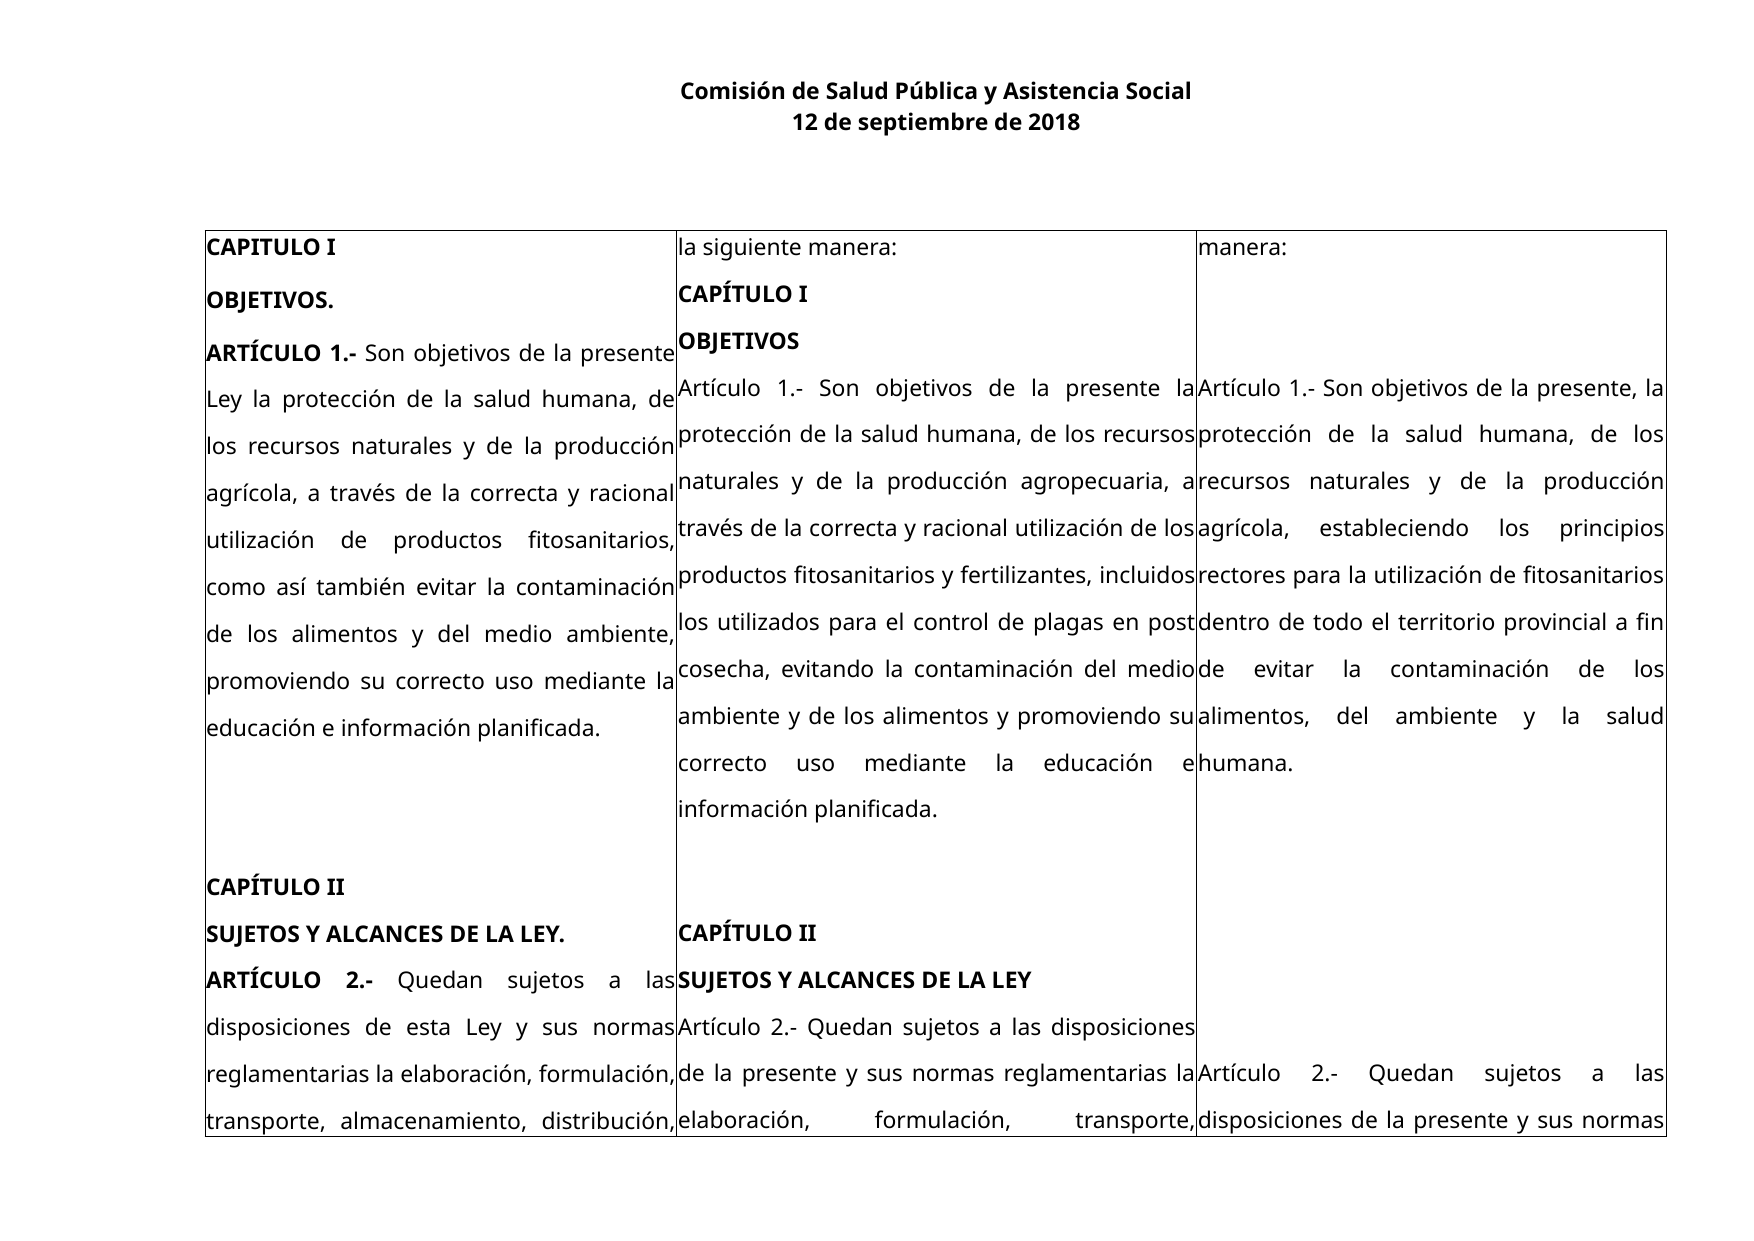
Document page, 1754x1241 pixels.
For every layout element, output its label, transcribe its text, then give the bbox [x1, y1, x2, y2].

table_cell CAPITULO I OBJETIVOS. ARTÍCULO 1.- Son objetivos de la presente Ley la protección de la salud humana, de los recursos naturales y de la producción agrícola, a través de la correcta y racional utilización de productos fitosanitarios, como así también evitar la contaminación de los alimentos y del medio ambiente, promoviendo su correcto uso mediante la educación e información planificada. CAPÍTULO II SUJETOS Y ALCANCES DE LA LEY. ARTÍCULO 2.- Quedan sujetos a las disposiciones de esta Ley y sus normas reglamentarias la elaboración, formulación, transporte, almacenamiento, distribución, [206, 231, 676, 1136]
table_cell ARTÍCULO 1 - Modifícase el Capítulo I Artículo 1; Capítulo II, Artículos 2 y 3; Capítulo IV, Artículos 7 y 8, Capítulo V Artículos 11, 12 y 13; Capítulo VI Artículos 15, 17 y 19; Capítulo V Artículo 11; Capítulo VII, Artículo 20; Capítulo VIII, Artículo 22; Capítulo IX, Artículos 25, 26 y 27; Capítulo X, Artículos 28 y 29; Capítulo XI Artículos 30, 32, 33, 34 y 35; y, Capítulo XII, Artículos 36, 37 y 38 de la Ley 11273, los que quedarán redactados de la siguiente manera: Artículo 1.- Son objetivos de la presente, la protección de la salud humana, de los recursos naturales y de la producción agrícola, estableciendo los principios rectores para la utilización de fitosanitarios dentro de todo el territorio provincial a fin de evitar la contaminación de los alimentos, del ambiente y la salud humana. Artículo 2.- Quedan sujetos a las disposiciones de la presente y sus normas reglamentarias, la elaboración, formulación, transporte, almacenamiento, en cualquiera de sus modalidades, depósito, distribución, fraccionamiento, expendio, aplicación y disposición final de envases de fitosanitarios cuyo empleo, manipulación o tenencia a cualquier título comprometa la calidad de vida de la población y/o del ambiente. Artículo 3.- El Ministerio de la Producción será la Autoridad de Aplicación de la presente, quien requerirá para cualquier resolución o reglamentación de la presente de la participación del Comité Interministerial de Salud Ambiental creado por el Poder Ejecutivo Provincial mediante el decreto N° 815/10. Artículo 7.- La Autoridad de Aplicación formalizará convenios con las Municipalidades y Comunas provinciales a ﬁn de implementar en sus respectivas jurisdicciones el registro y la matriculación de equipos terrestres y la habilitación de los locales destinados a la comercialización de productos fitosanitarios. Los aranceles respectivos, conforme a lo dispuesto por el organismo de aplicación, serán percibidos en su totalidad por las Municipalidades y Comunas. Artículo 8.- La Autoridad de Aplicación formalizará convenios de colaboración con otros Entes y Organismos del Estado Provincial, para la ejecución de aspectos contenidos en la presente. En particular coordinará con el Ministerio de Educación e Innovación y Cultura de la Provincia programas de difusión para alumnos y docentes acerca de los derechos y obligaciones establecidos en la presente. Artículo 11.- Los expendedores de los productos enunciados en el artículo 28 de la presente, deberán inscribirse en el registro previsto en el Artículo 4, conforme con los requisitos que establezca la reglamentación. Artículo 12.- Todos los propietarios de equipos de aplicación terrestre de fitosanitarios, utilizados para servicios a terceros o para uso propio en las explotaciones rurales, en silos bolsa, silos campo, plantas de acopio, plantas de acondicionamiento y plantas de terminales portuarias, deberán solicitar a las Municipalidades y Comunas que posean convenios con la Autoridad de Aplicación, la matriculación de tales equipos en los plazos y con los requisitos establecidos en el artículo 13 de la presente. Cuando no existiere tales convenios, la matriculación se tramitará ante la Dirección General de Sanidad Vegetal, dependiente del Ministerio de la Producción. Artículo 13.- A los efectos de su inscripción en el registro que establece el artículo 4° de la presente, las personas físicas o jurídicas que se dediquen a realizar trabajos de pulverización terrestre por cuenta de terceros o para uso propio, en explotaciones rurales, o trabajos de aplicación en post-cosecha, utilizando fitosanitarios a los que refiere el artículo 28 de la presente, deberán: requerir de un Ingeniero Agrónomo matriculado la habilitación de los equipos a utilizar para la actividad a los efectos de su registro. El número de matrícula que se asigne deberá ser impreso en la maquinaria en cuestión, conforme a la reglamentación de la presente; declarar identidad y domicilio de las personas que utilicen o conduzcan el o los equipos terrestres, a fin de que las mismas obtengan la habilitación correspondiente para operarlos; podrán realizar solamente aplicaciones terrestres de fitosanitarios, quienes cuenten con la autorización de aplicación extendida por un Ingeniero Agrónomo matriculado. El profesional autorizante deberá llevar el registro que establece el artículo 23 inciso c) de la presente y contar con la habilitación requerida por el inciso b) del mismo artículo. La autorización se extenderá por cuadruplicado, quedando el original en poder de la comuna o municipio, quien deberá archivarla por el término de 10 años y transcribir sus datos a los registros especiales que se crearán al efecto; el duplicado en poder del profesional actuante, triplicado en manos del propietario o titular registral del equipo de aplicación y el cuadruplicado será entregado al productor comitente, pesando sobre ellos la obligación de archivar las autorizaciones por el término de dos (2) años contados a partir de su fecha de emisión. Cuando la maquinaria sea utilizada para uso propio en las explotaciones rurales, bastará la autorización profesional por triplicado, con la misma obligación de archivar la documentación por igual lapso. (Una para el Municipio, otra para el profesional y otra para el productor/aplicador); y, dar cumplimiento a las demás condiciones que establezca la reglamentación. Artículo 15.- En las explotaciones mencionadas en el artículo precedente queda prohibida la tenencia y/o aplicación de productos fitosanitarios cuyo uso no esté recomendado por el SERVICIO NACIONAL DE SANIDAD Y CALIDAD AGROALlMENTARIA (SENASA), o el organismo que lo sustituya, para las especies hortícolas, frutícolas o florales, según corresponda. En caso de constatarse la tenencia y/o empleo de productos prohibidos, los mismos serán comisados, sin perjuicio de las sanciones que pudieren corresponder. Los productos secuestrados tendrán el destino que establezca el Decreto 1844/2002 Reglamentario de los artículos 22 y 23 de la Ley 11717. Artículo 17.- Las personas físicas o jurídicas, titulares y/o responsables de las explotaciones dedicadas a alguna de las actividades señaladas en el Artículo 14 deberán proveer a sus empleados y a todo aquel que desempeñe tareas en los cultivos referenciados, de los elementos de seguridad que establezca la reglamentación y deberán archivar la factura de adquisición de los mismos quedando obligado a su exhibición cuando así lo requieran los funcionarios de la Autoridad de Aplicación. Artículo 19.- Cuando los establecimientos dedicados a alguna de las actividades que señala el artículo 14 de la presente, se encuentren ubicados en las proximidades de núcleos poblacionales o algún otro de los lugares previstos en el artículo 34 de la presente, deberán además de dar cumplimiento al citado artículo, ajustar su funcionamiento a la reglamentación que a tal efecto dicte la autoridad de aplicación. Artículo 20.- Las personas físicas o jurídicas que se dediquen a la comercialización, cualquiera sea el carácter, de productos fitosanitarios como actividad principal o secundaria, deberán inscribirse en el registro de expendedores, de acuerdo a lo establecido en el Artículo 11 y en los términos que establece el Artículo 4 y con las formalidades que determine la reglamentación. Solo podrán comercializar productos fitosanitarios que se encuentren registrados en el Servicio Nacional de Sanidad y Calidad Agroalimentaria (SENASA) o el Organismo que lo suplante. Artículo 22.- No podrán desempeñarse como regentes técnicos de las personas señaladas en los Artículos 13 y 20 de la presente, los Ingenieros Agrónomos que desempeñen funciones en la jurisdicción del Ministerio de la Producción o en cualquier otra repartición de gobierno Provincial, Municipal o Comunal. Artículo 25.- Los funcionarios que el organismo de aplicación designe a los efectos de ejercer tareas de fiscalización y control, tendrán libre acceso a todos los lugares en que se desarrolle alguna de las actividades a que refiere el Artículo 2 de la presente. Deberán labrar acta circunstanciada de los hechos que constaten, firmando al pie de las actuaciones y entregando copia al verificado. Si este se negare a recibirla fijará la misma en lugar visible, haciendo constar tal circunstancia. Podrán también tomar muestras y comisar productos. A dichos fines podrá valerse de la fuerza pública, debiendo dar intervención al Juzgado competente para garantizar el acatamiento de la norma. La Resolución de infracción dictada por la Autoridad de Aplicación en el marco del procedimiento correspondiente, será considerado título ejecutivo suficiente para perseguir el cobro judicial de la multa aplicada. Artículo 26.- El incumplimiento de la presente, su Reglamentación y demás normas complementarias será sancionado con: apercibimiento; multa, que será determinada por la Autoridad de Aplicación, debiendo graduarse atendiendo a la gravedad de la infracción y al carácter de reincidente, entre el diez por ciento (10%) y cincuenta por ciento (50%) del valor fiscal del inmueble en el que se haya cometido la infracción; incautación definitiva de vehículos utilizados en ocasión de cometer la infracción; e, inhabilitación para gestionar trámites administrativos a los fines de transportar y/o vender el producto cosechado en el inmueble en el que se haya cometido la infracción, sin que ello afecte la exigibilidad del cumplimiento de obligaciones fiscales. Se considerará que existe reincidencia cuando no hayan transcurrido dos (2) años entre la comisión de una infracción sancionada y la siguiente. Artículo 27.- Las sanciones establecidas en el Artículo anterior podrán aplicarse en forma simultánea, debiendo en todos los casos asegurarse el derecho de defensa y el debido proceso adjetivo. La Autoridad de Aplicación reglamentará el procedimiento correspondiente a dichos fines, resultando aplicable de manera subsidiaria lo normado en el Decreto N° 10204/58. Artículo 28.- La venta directa al usuario de productos fitosanitarios empleados coma insecticidas, nematicidas, fungicidas, bactericidas, antibióticos, mamalicidas. avicidas, feromonas, molusquicidas, acaricidas, defoliantes y/o desecantes, fitorreguladores, herbicidas, coadyuvantes, repelentes, atractivos, fertilizantes, inoculantes y todos aquellos otros productos utilizados para la protección vegetal, no contemplados explícitamente en esta enumeración, deberá hacerse mediante autorización por escrito de Ingeniero Agrónomo habilitado, con receta con copia triplicada, las que quedarán en poder del usuario, el Ingeniero Agrónomo y el vendedor, estableciéndose que serán responsables solidariamente en caso de incumplimiento. Las recetas de compra y venta de dichos productos deberán especificar, nombre del producto, modo de aplicación, cultivo que se trata, nombre y apellido del dueño del campo, del productor, y la firma del Ingeniero Agrónomo con su matrícula habilitante a la cual se le adjuntara el recibo de venta correspondiente, la cual será archivada por el plazo de dos (2) años. Aquellos expendedores que no den cumplimiento a lo establecido precedentemente serán sancionados con inhabilitación desde un (1) mes a dos (2) años de acuerdo a la gravedad de la falta cometida, sin perjuicio de las demás penalidades previstas en la presente. Artículo 29.- Prohíbese la venta y uso libre de todos los productos mencionados en el artículo 28 de la presente. Artículo 30.- Cualquier persona física o jurídica que en el desarrollo de algunas de las actividades enunciadas en el Artículo 2 de la presente, causare daños a terceros, sea por imprevisión, negligencia, culpa o dolo, será pasible de las sanciones que establece el Artículo 27, sin perjuicio de las acciones judiciales a que hubiere lugar. Todo productor, propietario, usufructuario, aplicador y/o persona jurídicamente responsable de un inmueble en el cual se apliquen cualquier tipo de fitosanitarios será solidariamente responsable de los daños ocasionados por violación de la presente. Artículo 32.- En aplicación del principio de prevención y el de consentimiento previo informado, se prohíbe en todo el ámbito provincial el tratamiento mediante productos pesticidas o insecticidas en camiones y/o vagones ferroviarios de cualquier tipo de granos, semillas o subproductos de éstos. Se prohíbe la venta libre y la utilización de los siguientes productos: Fosfuro de Aluminio, Fosfuro de Magnesio, Fosfina, Bromuro de Metilo o cualquier otro producto que los contenga; como así también de algún otro formulado que pudiera crearse con igual toxicidad. Para la aplicación y utilización en silos campos, silos bolsa, plantas de acopio, plantas de acondicionamiento de granos, plantas de terminales portuarias se deberán reunir las condiciones que establezca la reglamentación. En éstos establecimientos no podrán utilizarse fitosanitarios ni pesticidas de ningún tipo dentro de la zona urbanizada ni a una distancia menor a 1.500 metros del límite de éstas. Artículo 33.- Aplicaciones aéreas: Prohíbese la aplicación y/o aspersión aérea de plaguicidas, fitosanitarios y/o biocidas químicos o biológicos, con destino al uso agropecuario en el control de insectos, ácaros, hongos o plantas silvestres de interés agrícola y/o forestal cualquiera sea el producto activo o formulado, así como su dosis, en todo el territorio de la provincia de Santa Fe. Queda exceptuada de la presente prohibición la pulverización aérea realizada con fines sanitarios con el expreso consentimiento de la autoridad sanitaria y medioambiental y establecida mediante Resolución conjunta del Comité Interministerial de Salud Ambiental. En el caso de campañas sanitarias las autoridades deberán comunicar a la población afectada con suficiente tiempo de antelación la fecha y hora de aplicación, de modo que se puedan tomar las medidas correspondientes a fin de reducir el riesgo durante la exposición. Deberá informar también el producto activo y formulado a utilizar y el posible impacto que pudiera causar en la salud humana, en los vegetales y animales destinados al consumo. Artículo 34.- Aplicaciones terrestres: Prohíbese la aplicación terrestre de plaguicidas, fitosanitarios y/o biocidas químicos o biológicos, con destino al uso agropecuario en el control de insectos, ácaros, hongos o plantas silvestres de interés agrícola y/o forestal, cualquiera sea el producto activo o formulado, así como su dosis, dentro de un área de 1.500 metros de las plantas urbanas, establecimientos educacionales rurales, de parques industriales, complejos deportivos y recreativos, barrios privados y caseríos, de zonas de interés turístico y áreas naturales protegidas declaradas tales por autoridad competente; de las costas de los ríos, arroyos, lagunas y humedales señalados en la cartografía oficial. El área de exclusión de fitosanitarios quedará delimitada por la línea cero (O) del ejido urbano y hasta los mil quinientos (1.500) metros. De los mil quinientos (1.500) metros hasta los dos mil (2.000) metros sólo se podrá utilizar fitosanitarios de clase III y lV; desde los dos mil (2.000) metros hasta los tres mil (3.000) metros, sólo se utilizaran fitosanitarios de clase II y desde los tres mil (3.000) metros en adelante sólo los productos de clase la y lb, con la debida justificación conforme a la reglamentación. Artículo 35.- Se Prohíbe en todo el territorio provincial las aplicaciones de productos fitosanitarios en banquinas ubicadas en los ejidos municipales y/o comunales como así también en las rutas provinciales y rutas nacionales que transiten por la Provincia. La Autoridad de Aplicación conjuntamente con el Comité Interministerial podrá disponer aplicaciones selectivas mediante resolución fundada, si existieren razones que lo justifiquen, con la finalidad de preservar el medio ambiente y/o la Salud. Artículo 36.- Toda persona podrá denunciar, sin perjuicio de las acciones que le brinda la Ley N.º 10.000, ante la autoridad de aplicación, todo hecho, acto u omisión que contravenga las disposiciones de la presente que produzca desequilibrios ecológicos, daños al medio ambiente, a la fauna flora o a la salud humana. El procedimiento a seguir se determinará en las normas reglamentarias. Toda persona que resultare afectada directa o indirectamente a causa de las acciones contempladas en los Artículos precedentes, será considerada particular damnificado, a los efectos de su habilitación para efectuar la denuncia correspondiente ante la Autoridad de Aplicación, quien, en caso de acreditarse la infracción, destinará a aquélla en su carácter de denunciante, el CINCUENTA POR CIENTO (50%) del valor de la multa aplicada. Artículo 37.- Cuando el organismo de aplicación estimare desaconsejable el empleo de determinados fitosanitarios por su alta toxicidad, prolongado efecto residual y/o por otra causa que hiciere peligroso su uso, gestionará ante el Servicio Nacional de Sanidad y Calidad Agroalimentaria (SENASA) o el Organismo que lo suplante, su exclusión de la nómina de productos autorizados, sin perjuicio de adoptar en forma inmediata las medidas necesarias para el resguardo y preservación del medio ambiente, flora, fauna, personas o bienes. La autoridad de aplicación, redactará, publicará y revisará periódicamente la lista de productos fitosanitarios, sus componentes y afines, clasificados según el Artículo 29 de la presente. Artículo 38.- La autoridad de aplicación promoverá en coordinación con la Subsecretaría de Medio Ambiente y Desarrollo Sustentable, las Municipalidades y Comunas y la Mesa provincial de Agricultura Familiar, o en acuerdo con los propietarios, políticas de fomento en áreas suburbanas y en las zonas de prohibición de aplicación de fitosanitarios, producciones alternativas Agroecológicas, que aseguren una producción sana, promoviendo el mercado local y regional, priorizando la utilización de estos espacios a los pequeños productores y/o producciones familiares, de acuerdo a la ley nacional 25.127" [1197, 231, 1666, 1136]
table_cell ARTÍCULO 1 – Modifícase el Capítulo I Artículo 1; Capítulo II, Artículos 2 y 3; Capítulo III, Artículo 5; Capítulo IV, Artículos 7 y 8, Capítulo V Artículos 11, 12 y 13; Capítulo VI, Artículos 14, 15, 16, 17, 18; Capítulo VII, Artículos 20 y 21; Capítulo VIII, Artículos 22, 23 y 24; Capítulo IX, Artículos 25, 26 y 27; Capítulo X, Artículos 28 y 29; Capítulo XI, Artículos 30, 32, 33 y 34; Capítulo XII, Artículos 36, 37 y 38; y, Capítulo XIII, Artículo 39 de la Ley 11273 – Productos Fitosanitarios, los que quedarán redactados de la siguiente manera: CAPÍTULO I OBJETIVOS Artículo 1.- Son objetivos de la presente la protección de la salud humana, de los recursos naturales y de la producción agropecuaria, a través de la correcta y racional utilización de los productos fitosanitarios y fertilizantes, incluidos los utilizados para el control de plagas en post cosecha, evitando la contaminación del medio ambiente y de los alimentos y promoviendo su correcto uso mediante la educación e información planificada. CAPÍTULO II SUJETOS Y ALCANCES DE LA LEY Artículo 2.- Quedan sujetos a las disposiciones de la presente y sus normas reglamentarias la elaboración, formulación, transporte, almacenaje en sus distintas formas, intermediación, distribución, fraccionamiento, expendio, aplicación, disposición transitoria y final de envases de productos fitosanitarios y fertilizantes, incluidos los utilizados para el control de plagas en post cosecha, usuarios, asesores fitosanitarios, regentes fitosanitarios y asesores técnicos para habilitación de equipos que empleen, manipulen o tengan productos fitosanitarios o fertilizantes. Artículo 3.- El Ministerio de la Producción será la Autoridad de Aplicación de la presente quien requerirá de la participación del Comité Interministerial de Salud Ambiental creado por el Poder Ejecutivo Provincial mediante el Decreto N° 815/10, cuando se presenten casos que comprometan la salud o el medio ambiente. CAPÍTULO III DE LOS RECURSOS Artículo 5.- Créase la cuenta “Control Fitosanitario” abierta en el Nuevo Banco de Santa Fe S.A. y registrada a la orden del Ministerio de la Producción, que operará con los aportes provenientes de: aranceles por inscripciones en los registros previstos en la presente; aranceles por capacitación de los sujetos alcanzados por la presente; venta de material bibliográfico; multas por infracciones y normas reglamentarias; y, subsidios, donaciones y legados. El valor de los aranceles será sometido por la Autoridad de Aplicación a la aprobación del Poder Ejecutivo. CAPÍTULO IV DE LOS CONVENIOS Artículo 7.- El Ministerio de la Producción por intermedio de la Subdirección de Agricultura y Sanidad Vegetal podrá formalizar convenios con las municipalidades y comunas de la Provincia a fin de implementar en sus respectivas jurisdicciones el registro o matriculación de todos los equipos de aplicación, y la habilitación de los locales destinados a la comercialización de productos fitosanitarios y fertilizantes, incluidos los utilizados para el control de plagas de post cosecha. Los aranceles respectivos, conforme a lo dispuesto por la Autoridad de Aplicación, serán percibidos en su totalidad por las Municipalidades y Comunas. Artículo 8.- El Ministerio de la Producción, por intermedio del área de Sanidad Vegetal, formalizará convenios de colaboración con otros Entes y Organismos del Estado Provincial, para la ejecución de aspectos contenidos en la presente. En particular coordinará con el Ministerio de Educación y de Innovación y Cultura de la Provincia programas de difusión para alumnos y docentes acerca de los derechos y obligaciones establecidos en la presente. CAPÍTULO V DE LOS REGISTROS Artículo 11.- Toda persona física o jurídica que desarrolle cualquiera de las actividades enunciadas en la presente, deberán inscribirse en el registro previsto en el Artículo 4, conforme con los requisitos que establezca la reglamentación. Artículo 12.- Los propietarios de equipos de aplicación de productos fitosanitarios o fertilizantes, utilizados para servicios a terceros o para uso propio en las explotaciones rurales, en silos, plantas de acopio, plantas de acondicionamiento, plantas de terminales portuarias, incluidos los utilizados para el control de plagas de post cosecha deberán cumplimentar el trámite necesario a fin de matricular o registrar los equipos en Municipalidades y Comunas que posean convenios con la Autoridad de Aplicación, dentro los plazos establecidos en la presente. Cuando no existieran dichos convenios la matriculación o registro se tramitará ante la Subdirección de Agricultura y Sanidad Vegetal u organismo que lo sustituya. En el caso de aplicaciones de post cosecha, deberán presentar un protocolo de procedimiento, con el alcance que establezca la reglamentación. Artículo 13.- Las personas físicas o jurídicas que se dediquen a realizar trabajos de aplicación de los productos fitosanitarios y fertilizantes, incluidos los utilizados para el control de plagas de post cosecha, deberán: requerir un Asesor Técnico para la habilitación de equipos, por medio del protocolo de habilitación, a los efectos de su matriculación o registro; tener impreso el número de matrícula que se asigne en la maquinaria en cuestión, conforme a la reglamentación pertinente. En el caso de equipos aéreos el número de registro deberá coincidir con la matrícula que otorga la ANAC u organismo que lo sustituya; declarar identidad y domicilio de la/s persona/s que opera/n el/los equipo/s de aplicación a fin de que las mismas obtengan la habilitación correspondiente para operarlos. Los operarios deberán realizar y aprobar un curso dictado por las entidades que determine la Autoridad de Aplicación quien otorga el correspondiente carnet de aplicador; y, contar con una libreta sanitaria expedida por el Ministerio de Salud; contar con la receta de Aplicación extendida por un Asesor Fitosanitario para realizar aplicaciones aéreas, terrestres y en post cosecha de productos fitosanitarios y fertilizantes. La receta se extenderá por cuadruplicado, quedando el original para el productor comitente, duplicado en manos del propietario o titular registral del equipo de aplicación y el triplicado en poder del Asesor Fitosanitario, pesando sobre ellos la obligación de archivar las autorizaciones por el término de dos (2) años contados a partir de su fecha de emisión. El cuadruplicado quedará en poder de la Comuna o Municipalidad, quien deberá archivarla por el término de diez (10) años; las aeronaves dedicadas a las tareas de aplicación deberán cumplimentar los requisitos que establece la ANAC u órgano que lo sustituya, a los efectos de su inscripción, sin perjuicio de los demás requisitos que establece la presente y su reglamentación. Se incorpora un mecanismo de seguimiento satelital de las aeronaves a los fines de controlar la ruta de aplicación; y, dar cumplimiento a las demás condiciones que establezca la reglamentación. CAPÍTULO VI DE LA PRODUCCIONES VEGETALES Artículo 14.- Se entenderá como producciones vegetales a las actividades destinadas a la producción de especies cerealeras, oleaginosas, forrajeras, forestales, hortícolas, fructícolas, florales, aromáticas, medicinales, tintóreas, textiles y cualquier otro tipo de cultivo no contemplado explícitamente en esta enumeración. Artículo 15.- Para las producciones mencionadas en el artículo precedente queda prohibida la tenencia o aplicación de productos fitosanitarios y fertilizantes cuyo uso no esté registrado ante el Servicio Nacional de Sanidad y Calidad Agroalimentaria (SENASA) o el organismo que lo sustituya. En caso de constatarse la tenencia o empleo de productos no registrados o fuera de su plazo límite de comercialización, los mismos serán decomisados, sin perjuicio de las sanciones que pudieran corresponder. Los productos secuestrados tendrán el destino que establezca la reglamentación. Artículo 16.- Los operarios de producciones vegetales que se dediquen a la aplicación de productos fitosanitarios con equipos manuales, deberán contar con la habilitación correspondiente, renovarla cada dos (2) años y realizar los cursos que organizará y dictará la Autoridad de Aplicación. Artículo 17.- Las personas físicas o jurídicas, titulares o responsables de las explotaciones dedicadas a las actividades comprendidas en la presente, deberán proveer a sus empleados y a todo aquel que desempeñe tareas en las producciones referenciadas, de los elementos de protección personal que establezca la reglamentación y deberán archivar las facturas de adquisición de los mismos, quedando obligados a su exhibición cuando así lo requieran los funcionarios de la Autoridad de Aplicación. Artículo 18.- Los productos fitosanitarios utilizados en producciones vegetales señaladas en la presente deberán ser almacenadas en locales seguros, ventilados y separados convenientemente de viviendas y lugares de empaque. Se procederá de igual modo con los equipos y elementos de aplicación. CAPITULO VII DE LOS EXPENDEDORES Artículo 20.- Las personas físicas o jurídicas que se dediquen a la comercialización, cualquiera sea el carácter de productos fitosanitarios o fertilizantes, incluidos los utilizados para el control de plagas de post cosecha como actividad principal o secundaria, deberán inscribirse en el registro de expendedores y en los términos, de acuerdo a lo establecido en la presente con las formalidades que establezca su reglamentación. Sólo podrán comercializar productos fitosanitarios y fertilizantes, incluidos los utilizados para el control de plagas de post cosecha que se encuentren registrados en el SENASA, dirección de fitosanitarios y biológicos y registros u organismo que lo suplante. Artículo 21.- Sin perjuicio de lo establecido en el artículo anterior, quienes comercialicen productos fitosanitarios o fertilizantes, incluidos los utilizados para el control de plagas de post cosecha deberán: contar con regente fitosanitario; acompañar, junto con la solicitud de inscripción o renovación, croquis detallado de las instalaciones comerciales y características de los depósitos de productos fitosanitarios y fertilizantes en formulario bajo declaración jurada del regente fitosanitario, las que serán acordes a lo establecido por la reglamentación pertinente; llevar un registro actualizado del origen y tipo de productos recibidos para su comercialización, avalados por los correspondientes comprobantes. Cuando se trate de sucursales dicha obligación recaerá sobre las mismas, no pudiendo delegar dicha carga en la casa central; archivar por el término de dos (2) años contados desde el momento del expendio, todas las recetas de adquisición de los productos fitosanitarios incluidos los utilizados en post cosecha; en caso de vacancia, designar nuevo regente fitosanitario dentro de los treinta (30) días de producida la misma; comunicar por medio fehaciente a la Autoridad de Aplicación la cesación de actividad dentro de los treinta (30) días corridos de producida la misma; y, cumplir con los demás requisitos que establezca la reglamentación. CAPITULO VIII DE LOS REGENTES Y ASESORES TÉCNICOS Artículo 22.- Para desempeñarse como asesor fitosanitario, asesor técnico para habilitación de equipos y/o regente fitosanitario en el marco de la presente, se requiere ser Ingeniero Agrónomo matriculado en el Colegio de Ingenieros Agrónomos de la Provincia o con convenio de reciprocidad y estar inscripto en el Registro que refiere el artículo 4. No podrán desempeñarse bajo estas figuras, los Ingenieros Agrónomos que desempeñen funciones en la jurisdicción del Ministerio de la Producción u organismo que lo reemplace. Artículo 23.- Quienes desarrollen actividades como asesores fitosanitarios, regentes fitosanitarios y asesores técnicos para habilitar equipos darán cumplimiento a los requisitos que la reglamentación de la presente establezca para cada uno de ellos. Artículo 24.- El control del uso seguro de los productos fitosanitarios y fertilizantes en torno a las áreas protegidas de cada Municipalidad y Comuna, estará a cargo de la figura de un Veedor designado por la autoridad municipal o comunal, quien deberá ser Ingeniero Agrónomo matriculado, habilitado profesionalmente como Asesor Fitosanitario. Además deberá ser capacitado por la Autoridad de Aplicación o por quien éste establezca, no pudiendo controlar aplicaciones de recetas que él mismo prescriba. El veedor junto a los productores y asesores fitosanitarios promoverán prácticas de producción que contemplen buenas prácticas agrícolas a fin de minimizar las aplicaciones necesarias, y fomentarán las producciones agroecológicas. CAPITULO IX DE LA FISCALIZACIÓN Y CONTROL Artículo 25.- Los funcionarios que la Autoridad de Aplicación designe a los efectos de ejercer tareas de fiscalización y control, tendrán libre acceso a todos los lugares en que se desarrolle alguna de las actividades a que refiere el Artículo 2 de la presente. Deberán labrar acta circunstanciada de los hechos que constaten, firmando al pie de las actuaciones y entregando copia al verificado. Si éste se negare a recibirla fijará la misma en lugar visible, haciendo constar tal circunstancia. Podrán también tomar muestras, comisar productos y clausurar el local o equipo. A dichos fines podrá valerse de la fuerza pública, debiendo dar intervención al Juzgado competente para garantizar el acatamiento de la norma. La Resolución de infracción dictada por la Autoridad de Aplicación en el marco del procedimiento correspondiente, será considerado título ejecutivo suficiente para perseguir el cobro judicial de la multa aplicada. Artículo 26.- Cuando se constatare alguna infracción, la Autoridad de Aplicación notificará al interesado a los efectos de presentar descargo dentro de los diez (10) días hábiles. Una vez recepcionado el descargo o vencido el término acordado se dictará la resolución que correspondiere, contra la cual, previo pago de la multa si la hubiere, procederán los recursos previstos en el Decreto Nº 4174/15. Artículo 27.- Las infracciones serán sancionadas con multas cuyos montos mínimos y máximos ascenderán respectivamente al valor equivalente a tres mil (3000) y veinticinco mil (25000) litros de gasoil al momento de hacer efectivo su importe. Este importe podrá duplicarse cuando el infractor sea reincidente o cuando a juicio de la Autoridad de Aplicación, concurran circunstancias agravantes. Todo sin perjuicio de la inhabilitación temporaria o definitiva de los establecimientos, empresas y profesionales responsables. Se considerará que existe reincidencia cuando no hayan transcurrido dos (2) años entre la comisión de una infracción sancionada y la siguiente. Las Municipalidades y Comunas que posean convenios con la autoridad de aplicación de acuerdo a lo establecido en la presente, percibirán el cincuenta por ciento (50%) de las multas que se produjeran en sus respectivas jurisdicciones. CAPITULO X DE LAS RECETAS Artículo 28.- La venta directa al usuario de productos fitosanitarios empleados coma insecticidas, nematicidas, fungicidas, bactericidas, antibióticos, mamalicidas, avicidas, feromonas, molusquicidas, acaricidas, defoliantes y/o desecantes, fitorreguladores, herbicidas, coadyuvantes, repelentes, atractivos, fertilizantes, inoculantes y todos aquellos otros productos utilizados para la protección vegetal, no contemplados explícitamente en esta enumeración, deberá hacerse mediante autorización por escrito de Ingeniero Agrónomo habilitado, con receta con copia triplicada, las que quedarán en poder del usuario, el Ingeniero Agrónomo y el vendedor, estableciéndose que serán responsables solidariamente en caso de incumplimiento. Las recetas de compra y venta de dichos productos deberán especificar, nombre del producto, modo de aplicación, cultivo que se trata, nombre y apellido del dueño del campo, del productor, y la firma del Ingeniero Agrónomo con su matrícula habilitante a la cual se le adjuntará el recibo de venta correspondiente, la cual será archivada por el plazo de dos (2) años. Aquellos expendedores que no den cumplimiento a lo establecido precedentemente serán sancionados con inhabilitación desde uno (1) mes a dos (2) años de acuerdo a la gravedad de la falta cometida, sin perjuicio de las demás penalidades previstas en la presente. Artículo 29.- Los productos enumerados en el artículo 28 y todos aquellos que por sus características, naturaleza, recomendaciones, uso y modo de aplicación, entrañen riesgos para la salud humana, flora, fauna y medio ambiente, se clasificarán como “De Venta y Uso Registrado”, de acuerdo a las especificaciones previstas en el citado artículo. CAPITULO XI DE LAS SANCIONES Y PROHIBICIONES Artículo 30.- Cualquier persona física o jurídica que en el desarrollo de algunas de las actividades enunciadas en el artículo 2 de la presente, causare daños a terceros, sea por imprevisión, negligencia, culpa o dolo, será pasible de las sanciones que establece la presente, sin perjuicio de las acciones judiciales a que hubiere lugar. Todo productor, propietario, usufructuario, aplicador o persona jurídicamente responsable de un inmueble en el cual se apliquen cualquier tipo de fitosanitarios será solidariamente responsable de los daños ocasionados por violación de la presente. Artículo 32.- Las personas físicas o jurídicas que realicen aplicaciones aéreas o terrestres de productos fitosanitarios, deberán dar cumplimiento a lo dispuesto en la Ley Nº 12209 - Fomento y Fiscalización de la Apicultura. La Autoridad de Aplicación en uso de sus facultades reglamentarias, tendrá en cuenta la preservación de las producciones orgánicas de origen vegetal y animal de bajo impacto ambiental. Idénticas restricciones rigen para los establecimientos educativos rurales, parques industriales, complejos deportivos, recreativos y habitacionales. Artículo 33.- Prohíbase la aplicación aérea de productos fitosanitarios, cualquiera sea su clase toxicológica, dentro de un radio de tres mil (3000) metros de las plantas urbanas. Excepcionalmente, por las condiciones de terreno o imposibilidad de aplicar por otro medio, entre los ochocientos (800) metros y los tres mil (3000) metros y siempre que en la jurisdicción exista ordenanza municipal o comunal que lo autorice, podrán aplicarse productos de clase toxicológica III (Banda Azul) y IV (Banda Verde), según solicitud fundada por Asesor Fitosanitario y con el control y fiscalización del Veedor durante su aplicación. Artículo 34.- A los fines de la aplicación terrestre de los productos fitosanitarios se fija una Zona de Producción Especial de mil (1000) metros en torno a las plantas urbanas, establecimientos educativos rurales, parques industriales, complejos deportivos, recreativos y habitacionales. Dicha zona deberá conformar un anillo compuesto por un borde vegetal de amortiguamiento y producción de especies, cultivos y prácticas agronómicas que supongan la exclusión de aplicación de productos fitosanitarios de síntesis química, permitiendo aquellos aprobados para la producción orgánica. Se podrá implementar gradualmente la zonificación, en el primer año será de seiscientos (600) metros, y en el segundo año se alcanzará los mil (1000) metros establecidos. Las Municipalidades y Comunas, en coordinación con la Autoridad de Aplicación deberán promover y capacitar a los productores, en producciones alternativas o agroecológicas. Asimismo se conformará una Zona de Control Estricto, desde el anillo de producción especial y hasta los mil (1000) metros, donde se aplicarán exclusivamente productos clase toxicológica III (Banda Azul) y clase toxicológica IV (Banda Verde), bajo la fiscalización y control del Veedor. Las ordenanzas municipales o comunales podrán modificar la zona de producción especial y de control estricto. CAPITULO XII DISPOSICIONES COMPLEMENTARIAS Artículo 36.- Toda persona podrá denunciar, sin perjuicio de las acciones que le brinda la Ley Nº 10.000, ante la Autoridad de Aplicación, todo hecho, acto u omisión que contravenga las disposiciones de la presente que produzca desequilibrios ecológicos, daños al medio ambiente, a la fauna flora o a la salud humana. El procedimiento a seguir se determinará en las normas reglamentarias. Toda persona que resultare afectada directa o indirectamente a causa de las acciones contempladas en los artículos precedentes, será considerada particular damnificado, a los efectos de su habilitación para efectuar la denuncia correspondiente ante la Autoridad de Aplicación, quien, en caso de acreditarse la infracción, destinará a aquélla en su carácter de denunciante, el cincuenta por ciento (50%) del valor de la multa aplicada. Artículo 37.- Cuando la Autoridad de Aplicación estimare desaconsejable el empleo de determinados fitosanitarios y fertilizantes incluidos los utilizados en post cosecha, por su alta toxicidad, prolongado efecto residual y/o por otra causa que hiciere peligroso su uso, gestionará ante el Ministerio de Agricultura, Ganadería y Pesca de la Nación, su exclusión de la nómina de productos autorizados, sin perjuicio de adoptar las medidas necesarias para el resguardo y preservación del medio ambiente, flora, fauna, personas o bienes Artículo 38.- La Autoridad de Aplicación redactará, publicará y revisará anualmente la lista de productos fitosanitarios, sus componentes y afines, clasificados, según el artículo 29 de la presente CAPITULO XIII DE LA REGLAMENTACIÓN Artículo 39.- El Poder Ejecutivo reglamentará la presente dentro de los ciento veinte (120) días de su promulgación y elaborará un glosario definiendo el alcance de los conceptos vertidos en esta norma. En caso de insuficiencia u oscuridad de la presente, se interpretará de conformidad a lo establecido en el Código Internacional de Conducta para la Distribución y Utilización de Plaguicidas F.A.O. (Organización de las Naciones Unidas para la Agricultura y la Alimentación). [677, 231, 1196, 1136]
